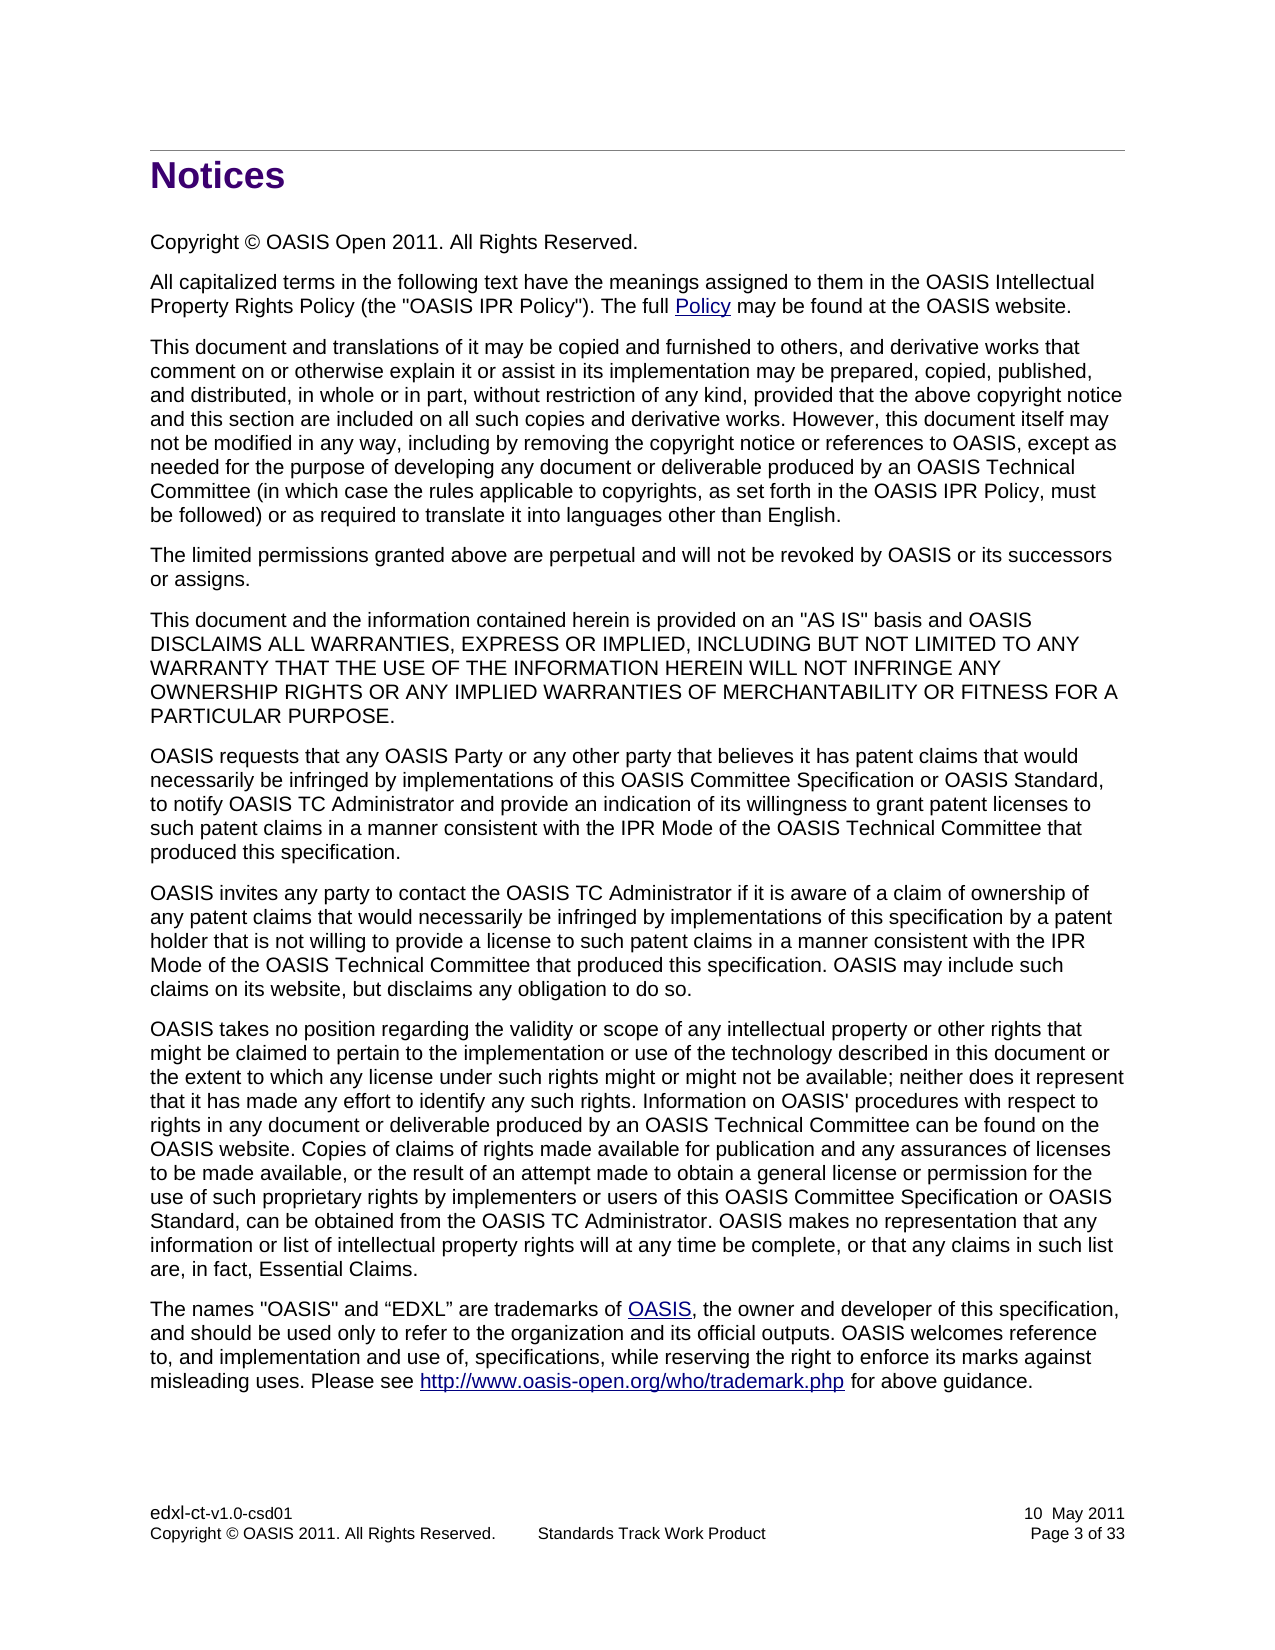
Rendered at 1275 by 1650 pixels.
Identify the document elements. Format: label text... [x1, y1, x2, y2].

text OASIS requests that any OASIS Party or any other party that believes it has patent claims that would necessarily be infringed by implementations of this OASIS Committee Specification or OASIS Standard, to notify OASIS TC Administrator and provide an indication of its willingness to grant patent licenses to such patent claims in a manner consistent with the IPR Mode of the OASIS Technical Committee that produced this specification. [150, 744, 1125, 864]
text OASIS takes no position regarding the validity or scope of any intellectual property or other rights that might be claimed to pertain to the implementation or use of the technology described in this document or the extent to which any license under such rights might or might not be available; neither does it represent that it has made any effort to identify any such rights. Information on OASIS' procedures with respect to rights in any document or deliverable produced by an OASIS Technical Committee can be found on the OASIS website. Copies of claims of rights made available for publication and any assurances of licenses to be made available, or the result of an attempt made to obtain a general license or permission for the use of such proprietary rights by implementers or users of this OASIS Committee Specification or OASIS Standard, can be obtained from the OASIS TC Administrator. OASIS makes no representation that any information or list of intellectual property rights will at any time be complete, or that any claims in such list are, in fact, Essential Claims. [150, 1017, 1125, 1281]
text The names "OASIS" and “EDXL” are trademarks of OASIS, the owner and developer of this specification, and should be used only to refer to the organization and its official outputs. OASIS welcomes reference to, and implementation and use of, specifications, while reserving the right to enforce its marks against misleading uses. Please see http://www.oasis-open.org/who/trademark.php for above guidance. [150, 1297, 1125, 1393]
text This document and translations of it may be copied and furnished to others, and derivative works that comment on or otherwise explain it or assist in its implementation may be prepared, copied, published, and distributed, in whole or in part, without restriction of any kind, provided that the above copyright notice and this section are included on all such copies and derivative works. However, this document itself may not be modified in any way, including by removing the copyright notice or references to OASIS, except as needed for the purpose of developing any document or deliverable produced by an OASIS Technical Committee (in which case the rules applicable to copyrights, as set forth in the OASIS IPR Policy, must be followed) or as required to translate it into languages other than English. [150, 335, 1125, 526]
text This document and the information contained herein is provided on an "AS IS" basis and OASIS DISCLAIMS ALL WARRANTIES, EXPRESS OR IMPLIED, INCLUDING BUT NOT LIMITED TO ANY WARRANTY THAT THE USE OF THE INFORMATION HEREIN WILL NOT INFRINGE ANY OWNERSHIP RIGHTS OR ANY IMPLIED WARRANTIES OF MERCHANTABILITY OR FITNESS FOR A PARTICULAR PURPOSE. [150, 608, 1125, 727]
text Notices [150, 151, 1125, 196]
text OASIS invites any party to contact the OASIS TC Administrator if it is aware of a claim of ownership of any patent claims that would necessarily be infringed by implementations of this specification by a patent holder that is not willing to provide a license to such patent claims in a manner consistent with the IPR Mode of the OASIS Technical Committee that produced this specification. OASIS may include such claims on its website, but disclaims any obligation to do so. [150, 881, 1125, 1000]
text Copyright © OASIS Open 2011. All Rights Reserved. [150, 229, 1125, 253]
text All capitalized terms in the following text have the meanings assigned to them in the OASIS Intellectual Property Rights Policy (the "OASIS IPR Policy"). The full Policy may be found at the OASIS website. [150, 270, 1125, 318]
text The limited permissions granted above are perpetual and will not be revoked by OASIS or its successors or assigns. [150, 543, 1125, 591]
